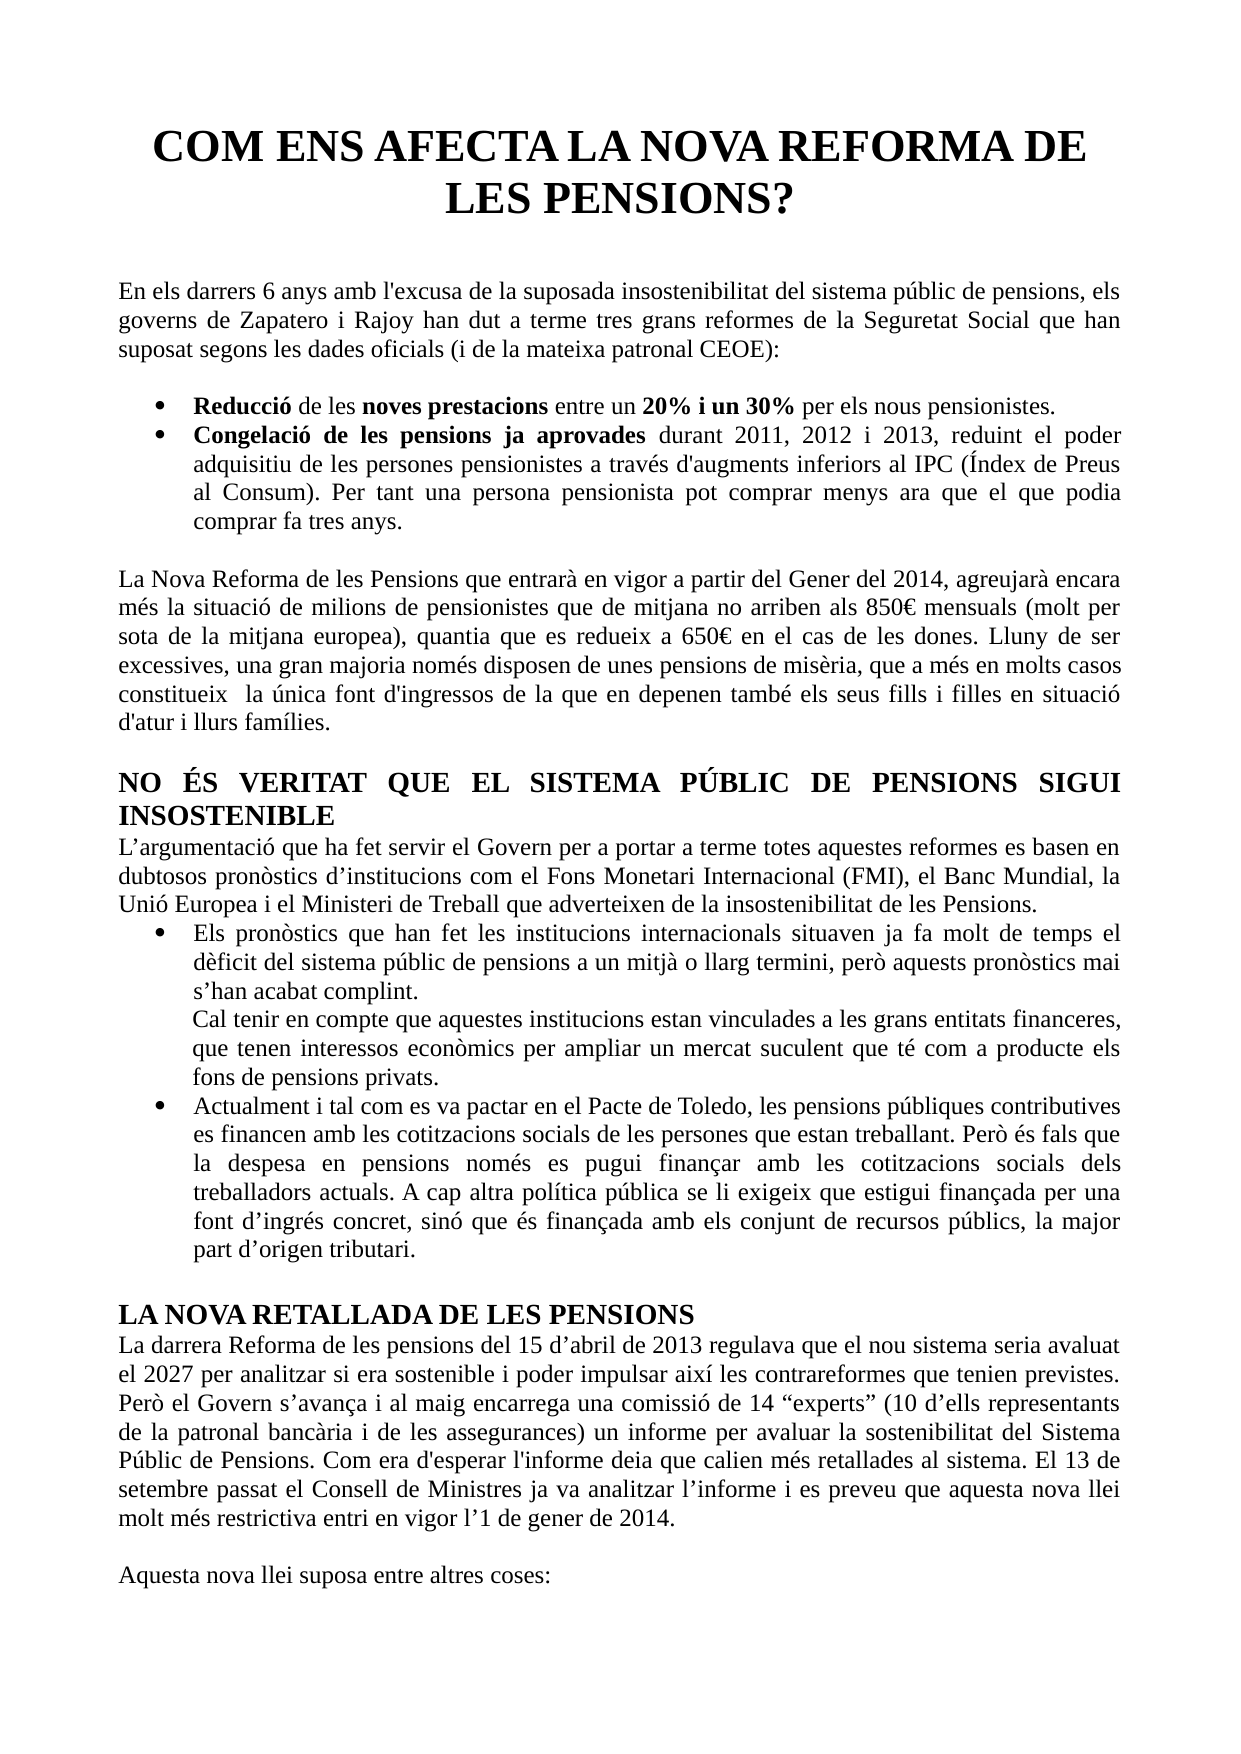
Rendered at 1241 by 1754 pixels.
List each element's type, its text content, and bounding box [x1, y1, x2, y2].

text Aquesta nova llei suposa entre altres coses: [118, 1560, 1122, 1589]
text La darrera Reforma de les pensions del 15 d’abril de 2013 regulava que el nou sistema seria avaluat el 2027 per analitzar si era sostenible i poder impulsar així les contrareformes que tenien previstes. Però el Govern s’avança i al maig encarrega una comissió de 14 “experts” (10 d’ells representants de la patronal bancària i de les assegurances) un informe per avaluar la sostenibilitat del Sistema Públic de Pensions. Com era d'esperar l'informe deia que calien més retallades al sistema. El 13 de setembre passat el Consell de Ministres ja va analitzar l’informe i es preveu que aquesta nova llei molt més restrictiva entri en vigor l’1 de gener de 2014. [118, 1330, 1122, 1532]
list Reducció de les noves prestacions entre un 20% i un 30% per els nous pensionistes. [156, 391, 1122, 420]
list Congelació de les pensions ja aprovades durant 2011, 2012 i 2013, reduint el poder adquisitiu de les persones pensionistes a través d'augments inferiors al IPC (Índex de Preus al Consum). Per tant una persona pensionista pot comprar menys ara que el que podia comprar fa tres anys. [156, 420, 1122, 535]
text COM ENS AFECTA LA NOVA REFORMA DE LES PENSIONS? [118, 118, 1122, 223]
list Els pronòstics que han fet les institucions internacionals situaven ja fa molt de temps el dèficit del sistema públic de pensions a un mitjà o llarg termini, però aquests pronòstics mai s’han acabat complint. [156, 918, 1122, 1004]
text La Nova Reforma de les Pensions que entrarà en vigor a partir del Gener del 2014, agreujarà encara més la situació de milions de pensionistes que de mitjana no arriben als 850€ mensuals (molt per sota de la mitjana europea), quantia que es redueix a 650€ en el cas de les dones. Lluny de ser excessives, una gran majoria només disposen de unes pensions de misèria, que a més en molts casos constitueix la única font d'ingressos de la que en depenen també els seus fills i filles en situació d'atur i llurs famílies. [118, 564, 1122, 736]
text L’argumentació que ha fet servir el Govern per a portar a terme totes aquestes reformes es basen en dubtosos pronòstics d’institucions com el Fons Monetari Internacional (FMI), el Banc Mundial, la Unió Europea i el Ministeri de Treball que adverteixen de la insostenibilitat de les Pensions. [118, 832, 1122, 918]
text Cal tenir en compte que aquestes institucions estan vinculades a les grans entitats financeres, que tenen interessos econòmics per ampliar un mercat suculent que té com a producte els fons de pensions privats. [192, 1004, 1122, 1091]
text LA NOVA RETALLADA DE LES PENSIONS [118, 1297, 1122, 1330]
text En els darrers 6 anys amb l'excusa de la suposada insostenibilitat del sistema públic de pensions, els governs de Zapatero i Rajoy han dut a terme tres grans reformes de la Seguretat Social que han suposat segons les dades oficials (i de la mateixa patronal CEOE): [118, 276, 1122, 362]
text NO ÉS VERITAT QUE EL SISTEMA PÚBLIC DE PENSIONS SIGUI INSOSTENIBLE [118, 765, 1122, 832]
list Actualment i tal com es va pactar en el Pacte de Toledo, les pensions públiques contributives es financen amb les cotitzacions socials de les persones que estan treballant. Però és fals que la despesa en pensions només es pugui finançar amb les cotitzacions socials dels treballadors actuals. A cap altra política pública se li exigeix que estigui finançada per una font d’ingrés concret, sinó que és finançada amb els conjunt de recursos públics, la major part d’origen tributari. [156, 1091, 1122, 1263]
